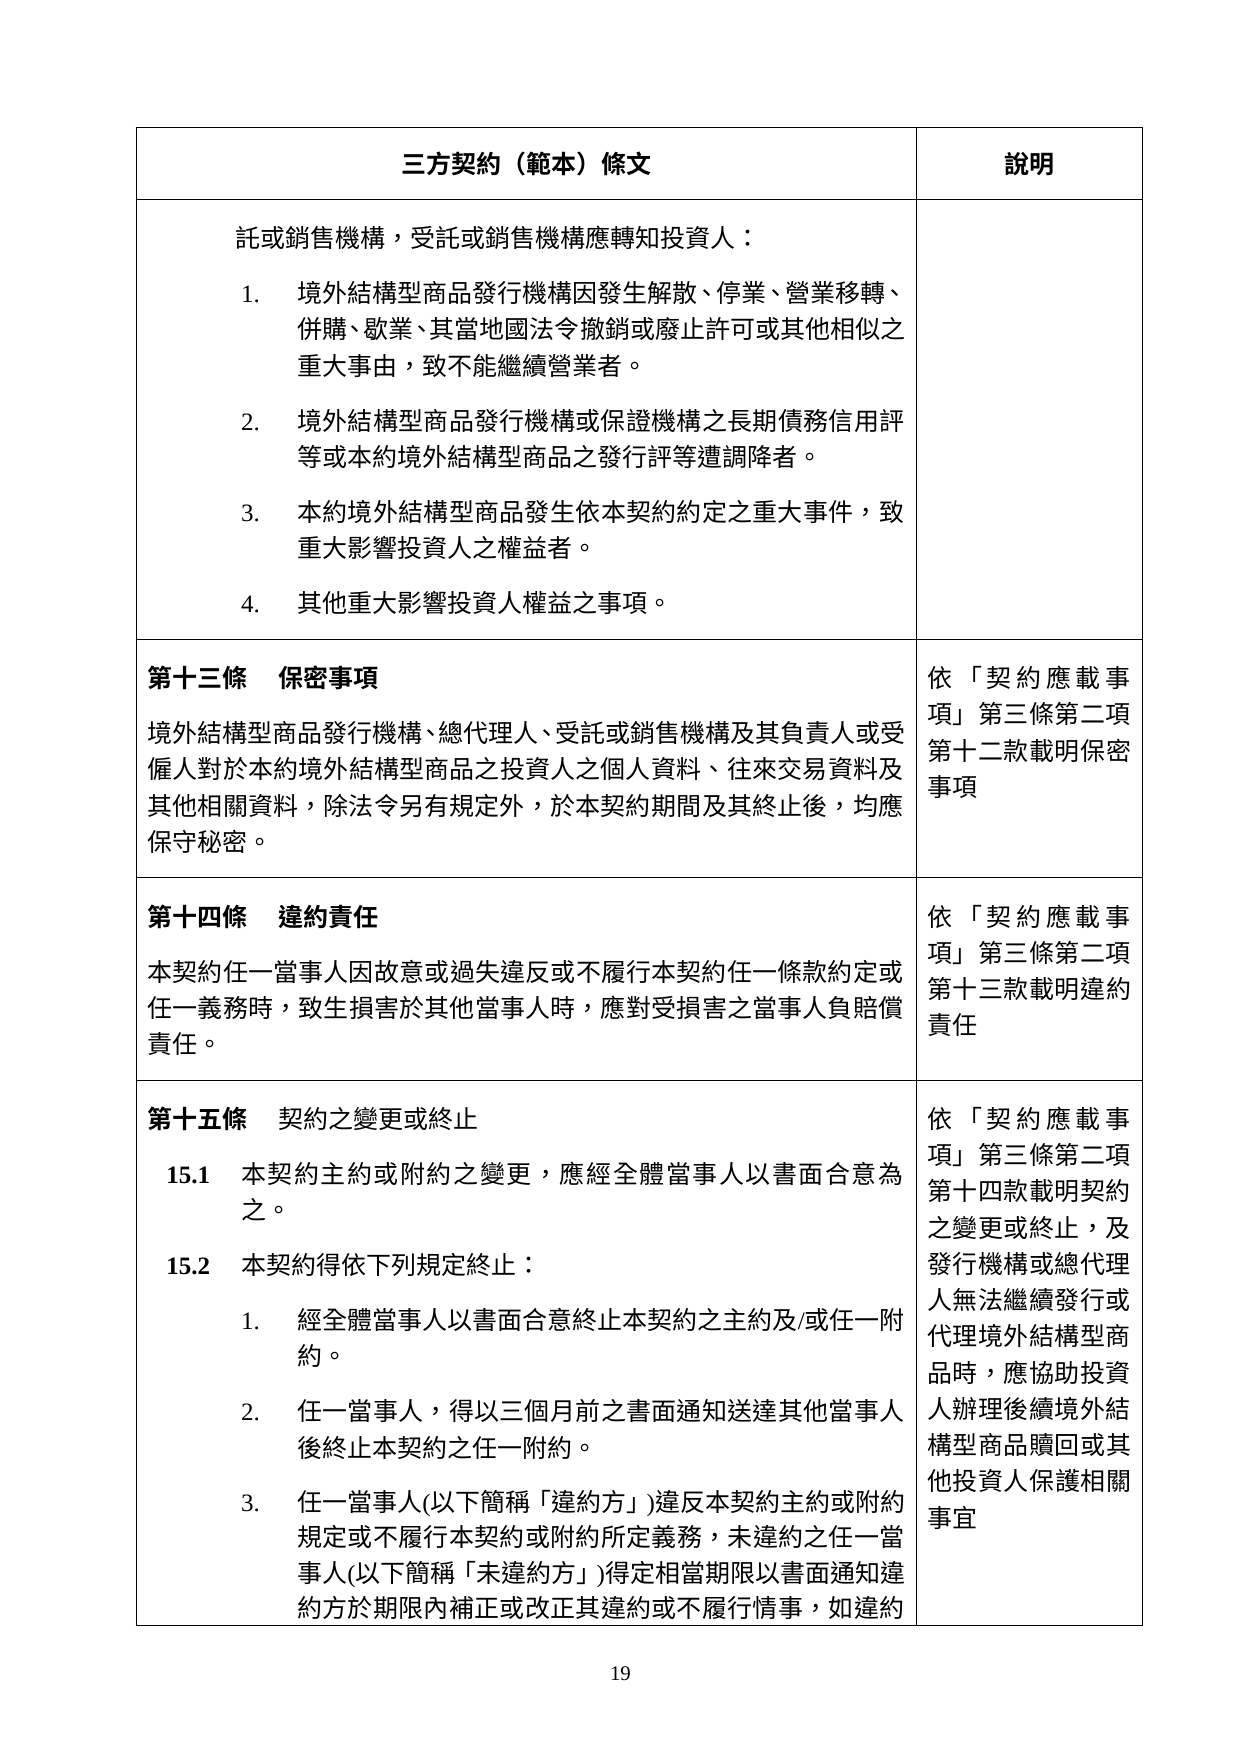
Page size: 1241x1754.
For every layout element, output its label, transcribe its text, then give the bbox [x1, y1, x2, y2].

table_cell 依「契約應載事項」第三條第二項第十四款載明契約之變更或終止，及發行機構或總代理人無法繼續發行或代理境外結構型商品時，應協助投資人辦理後續境外結構型商品贖回或其他投資人保護相關事宜 [917, 1081, 1142, 1625]
table_cell 保密事項 境外結構型商品發行機構、總代理人、受託或銷售機構及其負責人或受僱人對於本約境外結構型商品之投資人之個人資料、往來交易資料及其他相關資料，除法令另有規定外，於本契約期間及其終止後，均應保守秘密。 [137, 640, 916, 877]
table_header 三方契約（範本）條文 [137, 128, 916, 199]
table_cell 依「契約應載事項」第三條第二項第十三款載明違約責任 [917, 878, 1142, 1079]
table_cell [917, 200, 1142, 639]
table_cell 違約責任 本契約任一當事人因故意或過失違反或不履行本契約任一條款約定或任一義務時，致生損害於其他當事人時，應對受損害之當事人負賠償責任。 [137, 878, 916, 1079]
table_cell 契約之變更或終止 本契約主約或附約之變更，應經全體當事人以書面合意為之。 本契約得依下列規定終止： 1. 經全體當事人以書面合意終止本契約之主約及/或任一附約。 2. 任一當事人，得以三個月前之書面通知送達其他當事人後終止本契約之任一附約。 3. 任一當事人(以下簡稱「違約方」)違反本契約主約或附約規定或不履行本契約或附約所定義務，未違約之任一當事人(以下簡稱「未違約方」)得定相當期限以書面通知違約方於期限內補正或改正其違約或不履行情事，如違約 [137, 1081, 916, 1625]
table_header 說明 [917, 128, 1142, 199]
table_cell 境外結構型商品公告及通知事項 如本約境外結構型商品非以專業投資人為受託或銷售對象者，總代理人應於受託或銷售機構所屬之同業公會審查通過後，受託或銷售機構開始受託投資、受託買賣或以之為投資型保單之投資標的前二個營業日，辦理公告。該公告應記載境外結構型商品管理規則第二十一條第二項規定之事項。前述公告事項如有變更，總代理人並應於事實發生日起二個營業日內辦理更新公告。 總代理人應定期揭露下列事項： 1. 於每一營業日公告本約境外結構型商品參考價格資料。 2. 每年應揭露境外結構型商品發行機構及總代理人之財務狀況（如該資料係以英文揭露，應附具中文說明）。 3. 每半年應向受託或銷售機構揭露本約境外結構型商品連結標的之相關資訊。 總代理人應於下列任一事項發生日起三日內，公告並通報受託或銷售機構，受託或銷售機構應轉知投資人： 1. 境外結構型商品發行機構因發生解散、停業、營業移轉、併購、歇業、其當地國法令撤銷或廢止許可或其他相似之重大事由，致不能繼續營業者。 2. 境外結構型商品發行機構或保證機構之長期債務信用評等或本約境外結構型商品之發行評等遭調降者。 3. 本約境外結構型商品發生依本契約約定之重大事件，致重大影響投資人之權益者。 4. 其他重大影響投資人權益之事項。 [137, 200, 916, 639]
table_cell 依「契約應載事項」第三條第二項第十二款載明保密事項 [917, 640, 1142, 877]
